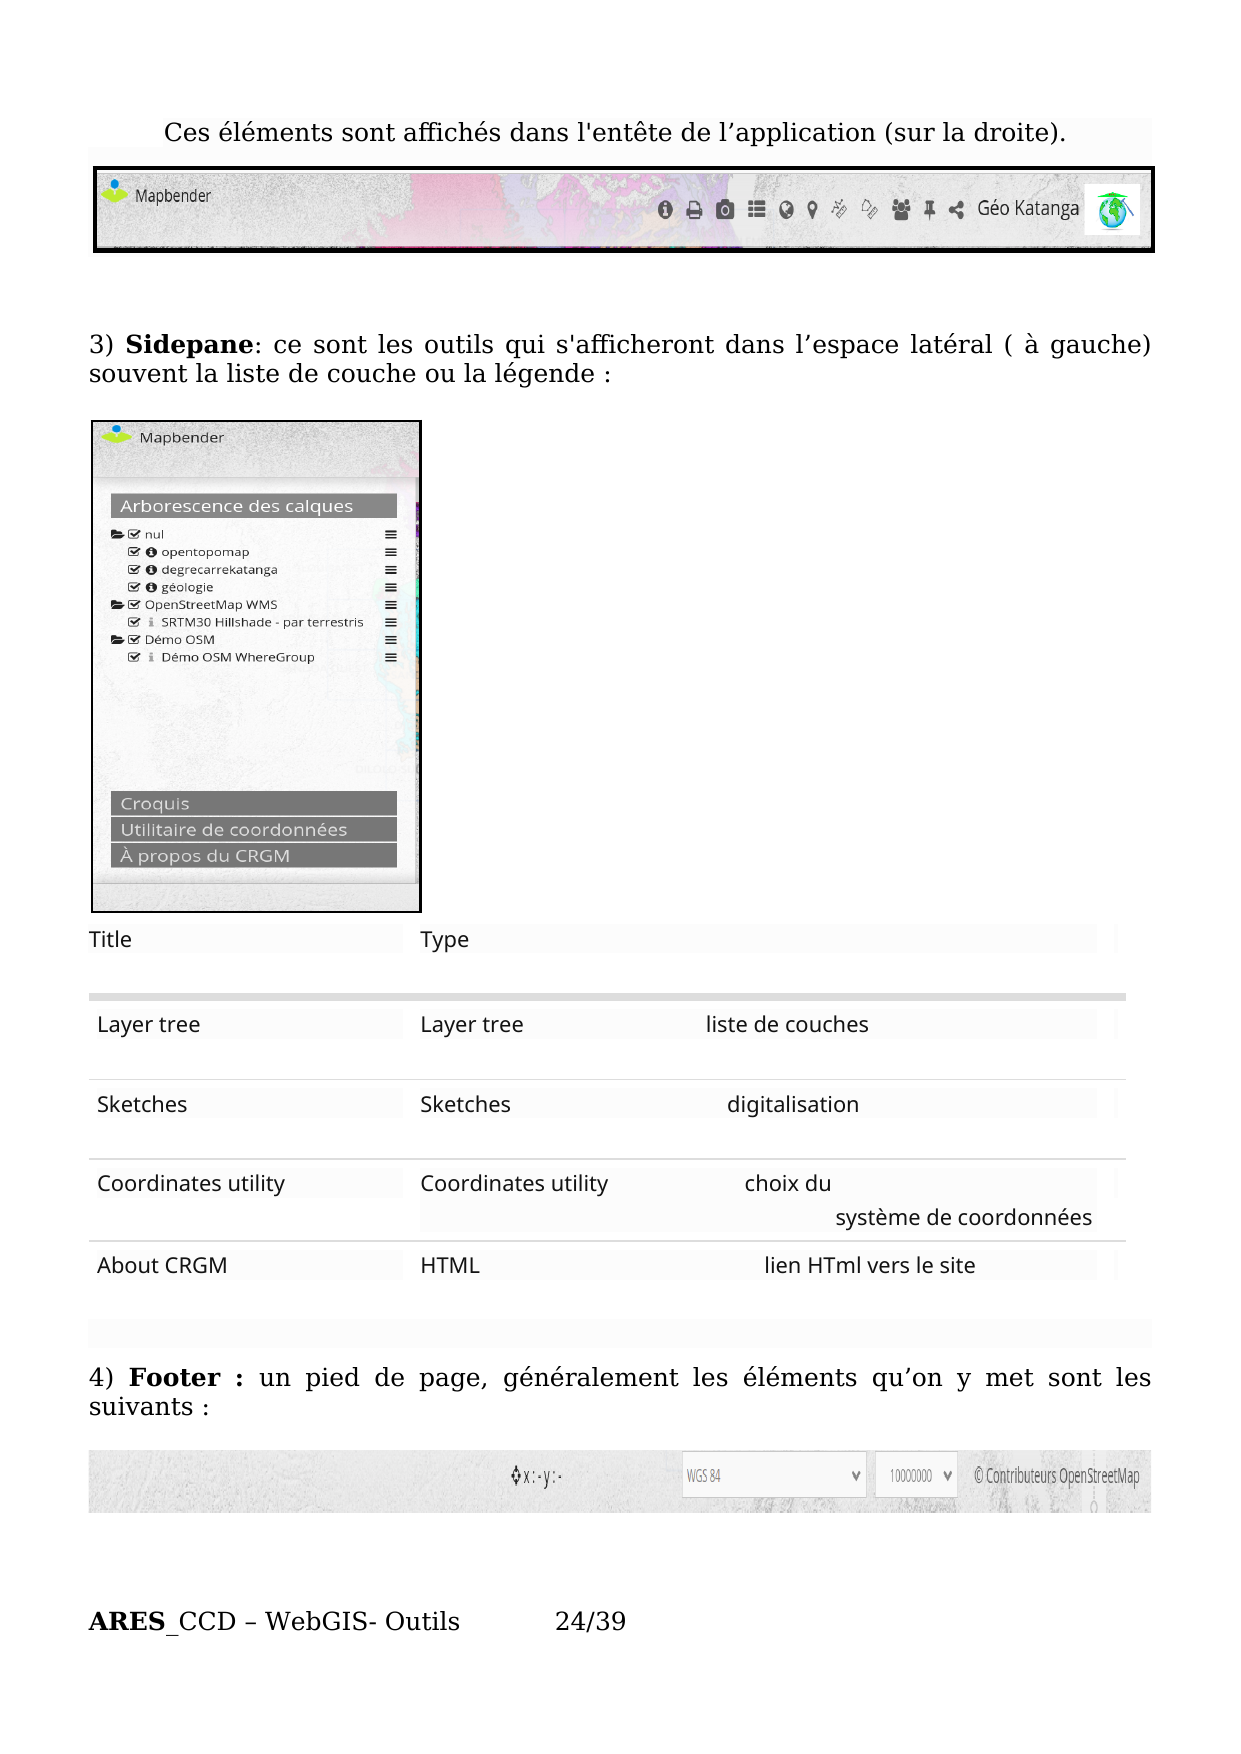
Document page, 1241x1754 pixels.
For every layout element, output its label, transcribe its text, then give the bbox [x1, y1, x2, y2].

table_header Title [89, 915, 412, 993]
table_cell Sketches [89, 1080, 412, 1158]
table_cell Coordinates utility [89, 1160, 412, 1240]
text Ces éléments sont affichés dans l'entête de l’application (sur la droite). [163, 118, 1152, 147]
table_cell Layer tree liste de couches [412, 1001, 1106, 1079]
picture [93, 422, 419, 911]
table_cell HTML lien HTml vers le site [412, 1242, 1106, 1319]
table_cell [1106, 1242, 1126, 1319]
picture [97, 170, 1151, 248]
table_header [1106, 915, 1126, 993]
table_cell Coordinates utility choix du système de coordonnées [412, 1160, 1106, 1240]
picture [88, 1450, 1152, 1513]
table_cell About CRGM [89, 1242, 412, 1319]
table_cell Sketches digitalisation [412, 1080, 1106, 1158]
table_cell Layer tree [89, 1001, 412, 1079]
text 4) Footer : un pied de page, généralement les éléments qu’on y met sont les suivants : [88, 1363, 1152, 1422]
table_cell [1106, 1160, 1126, 1240]
table_cell [1106, 1080, 1126, 1158]
table_header Type [412, 915, 1106, 993]
text 3) Sidepane: ce sont les outils qui s'afficheront dans l’espace latéral ( à gauche) souvent la liste de couche ou la légende : [88, 330, 1152, 388]
table_cell [1106, 1001, 1126, 1079]
